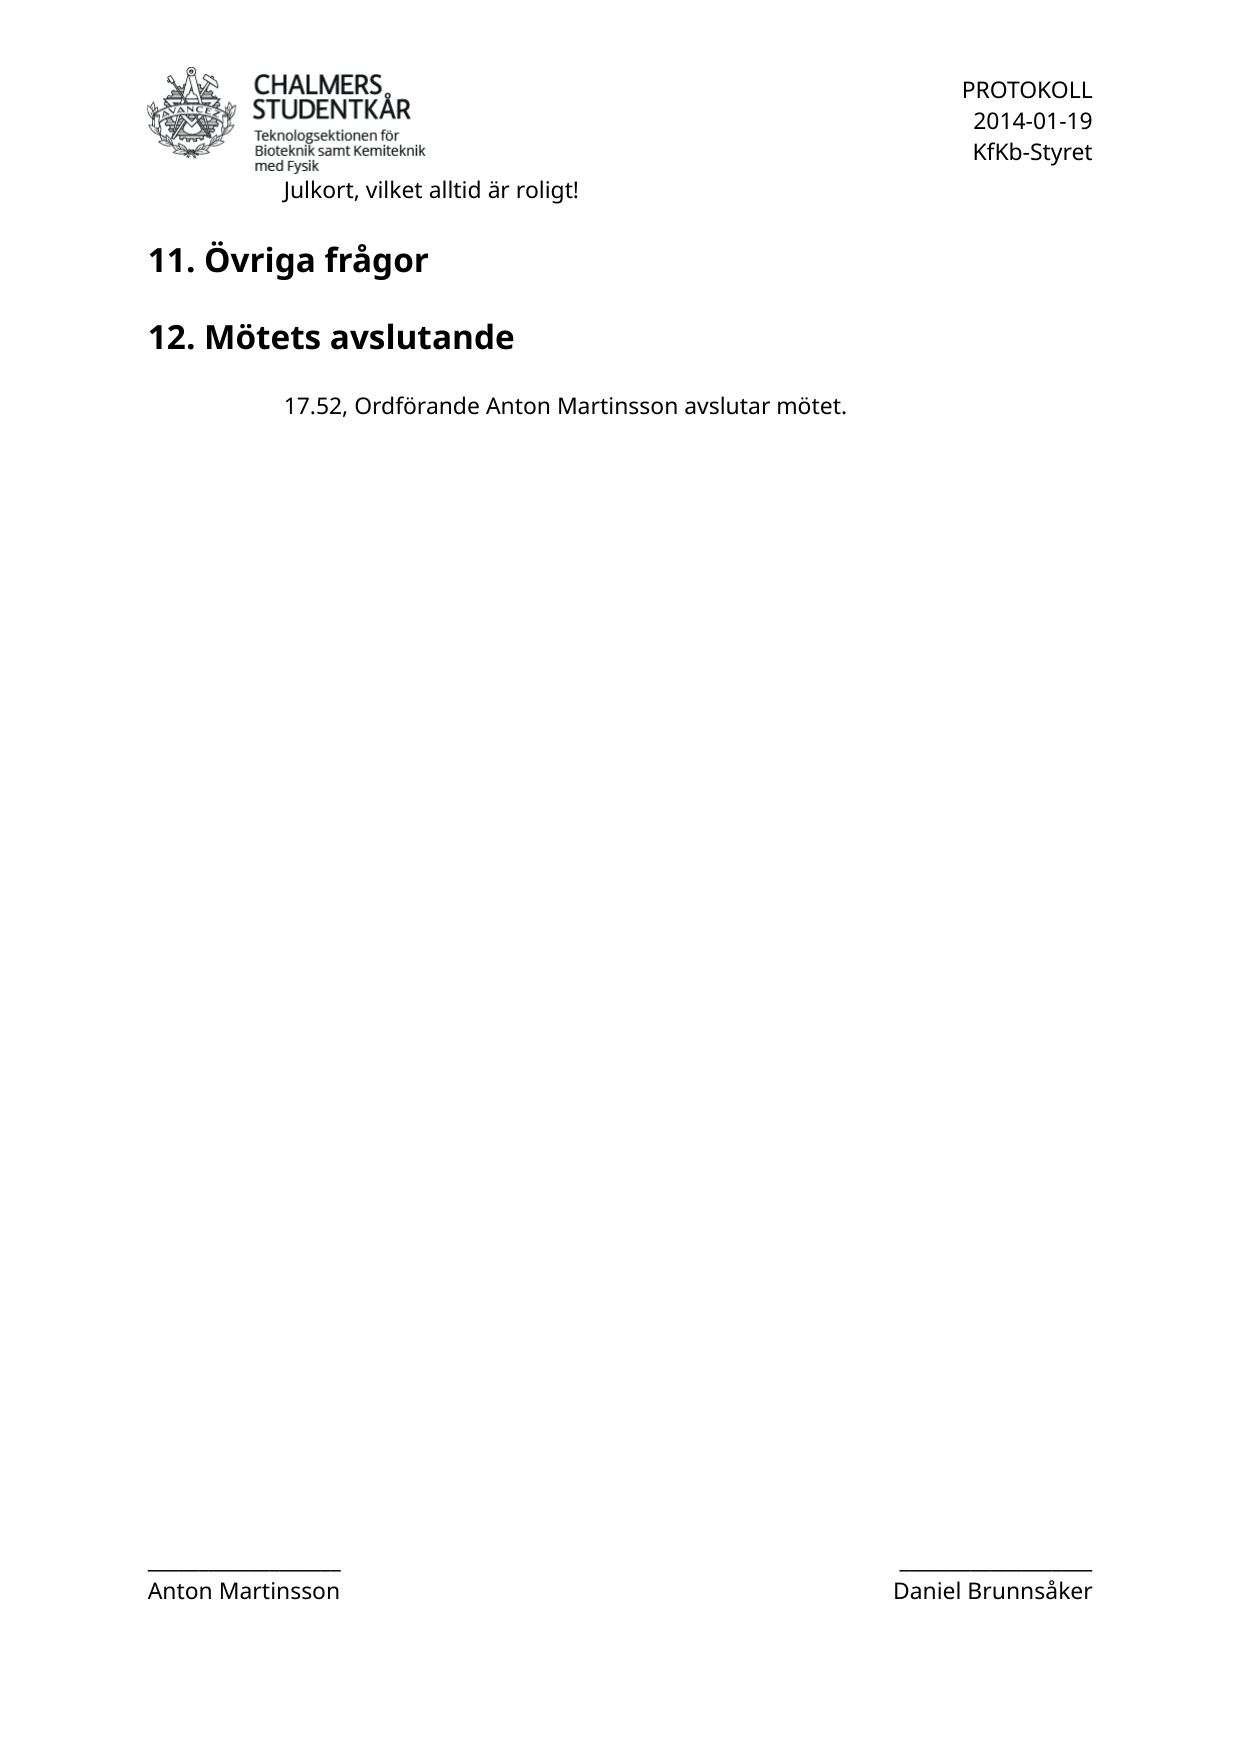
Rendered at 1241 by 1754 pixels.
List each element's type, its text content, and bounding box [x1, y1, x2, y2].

picture [147, 67, 446, 175]
text 11. Övriga frågor [148, 237, 1093, 282]
text Julkort, vilket alltid är roligt! [148, 167, 1093, 206]
text 12. Mötets avslutande 17.52, Ordförande Anton Martinsson avslutar mötet. [148, 313, 1093, 421]
